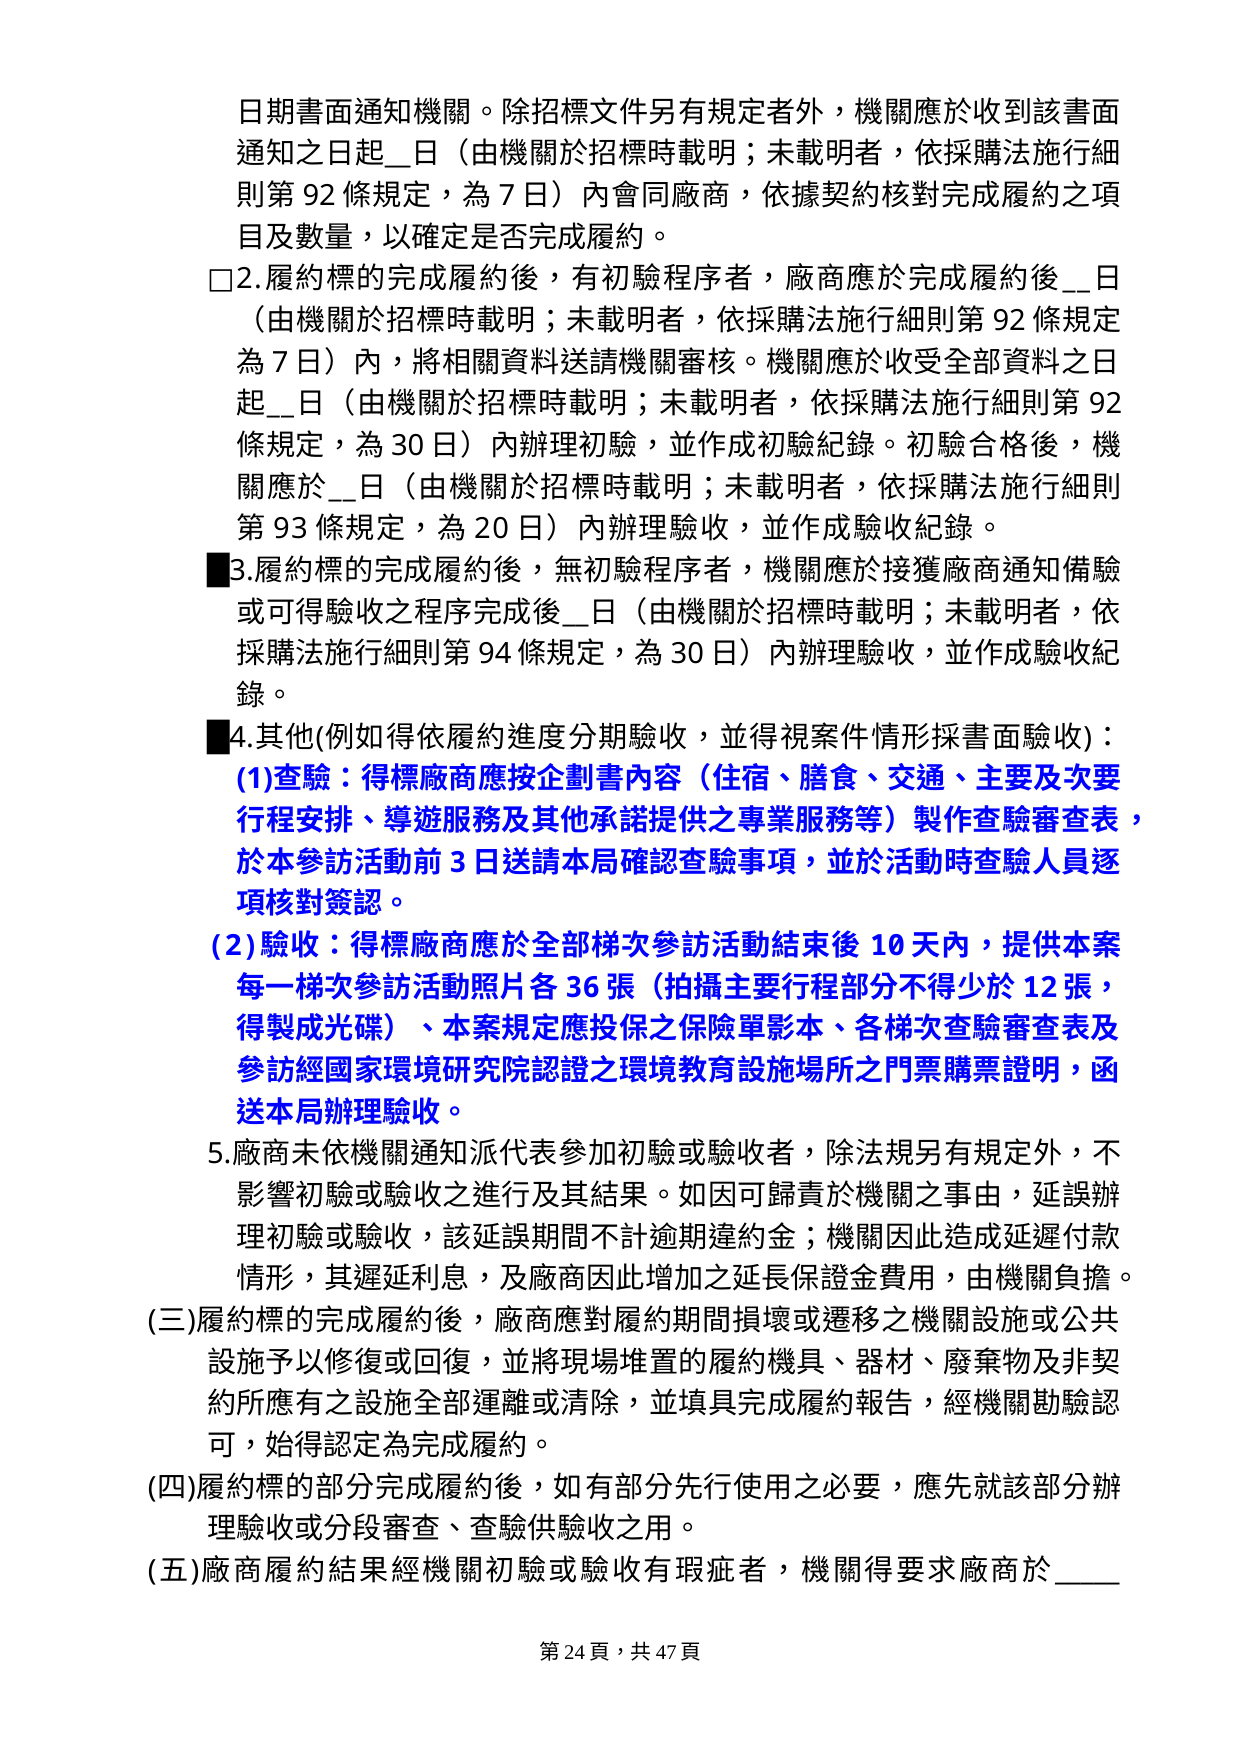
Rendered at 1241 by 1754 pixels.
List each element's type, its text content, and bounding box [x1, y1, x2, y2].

text 日期書面通知機關。除招標文件另有規定者外，機關應於收到該書面通知之日起__日（由機關於招標時載明；未載明者，依採購法施行細則第92條規定，為7日）內會同廠商，依據契約核對完成履約之項目及數量，以確定是否完成履約。 [207, 89, 1122, 255]
text (四)履約標的部分完成履約後，如有部分先行使用之必要，應先就該部分辦理驗收或分段審查、查驗供驗收之用。 [148, 1464, 1122, 1547]
text 5.廠商未依機關通知派代表參加初驗或驗收者，除法規另有規定外，不影響初驗或驗收之進行及其結果。如因可歸責於機關之事由，延誤辦理初驗或驗收，該延誤期間不計逾期違約金；機關因此造成延遲付款情形，其遲延利息，及廠商因此增加之延長保證金費用，由機關負擔。 [207, 1130, 1122, 1297]
text (2)驗收：得標廠商應於全部梯次參訪活動結束後10天內，提供本案每一梯次參訪活動照片各36張（拍攝主要行程部分不得少於12張，得製成光碟）、本案規定應投保之保險單影本、各梯次查驗審查表及參訪經國家環境研究院認證之環境教育設施場所之門票購票證明，函送本局辦理驗收。 [207, 922, 1122, 1130]
text □2.履約標的完成履約後，有初驗程序者，廠商應於完成履約後__日（由機關於招標時載明；未載明者，依採購法施行細則第92條規定，為7日）內，將相關資料送請機關審核。機關應於收受全部資料之日起__日（由機關於招標時載明；未載明者，依採購法施行細則第92條規定，為30日）內辦理初驗，並作成初驗紀錄。初驗合格後，機關應於__日（由機關於招標時載明；未載明者，依採購法施行細則第93條規定，為20日）內辦理驗收，並作成驗收紀錄。 [207, 255, 1122, 547]
text █4.其他(例如得依履約進度分期驗收，並得視案件情形採書面驗收)：(1)查驗：得標廠商應按企劃書內容（住宿、膳食、交通、主要及次要行程安排、導遊服務及其他承諾提供之專業服務等）製作查驗審查表，於本參訪活動前3日送請本局確認查驗事項，並於活動時查驗人員逐項核對簽認。 [207, 714, 1122, 922]
text (五)廠商履約結果經機關初驗或驗收有瑕疵者，機關得要求廠商於_____ [148, 1547, 1122, 1589]
text (三)履約標的完成履約後，廠商應對履約期間損壞或遷移之機關設施或公共設施予以修復或回復，並將現場堆置的履約機具、器材、廢棄物及非契約所應有之設施全部運離或清除，並填具完成履約報告，經機關勘驗認可，始得認定為完成履約。 [148, 1297, 1122, 1464]
text █3.履約標的完成履約後，無初驗程序者，機關應於接獲廠商通知備驗或可得驗收之程序完成後__日（由機關於招標時載明；未載明者，依採購法施行細則第94條規定，為30日）內辦理驗收，並作成驗收紀錄。 [207, 547, 1122, 714]
